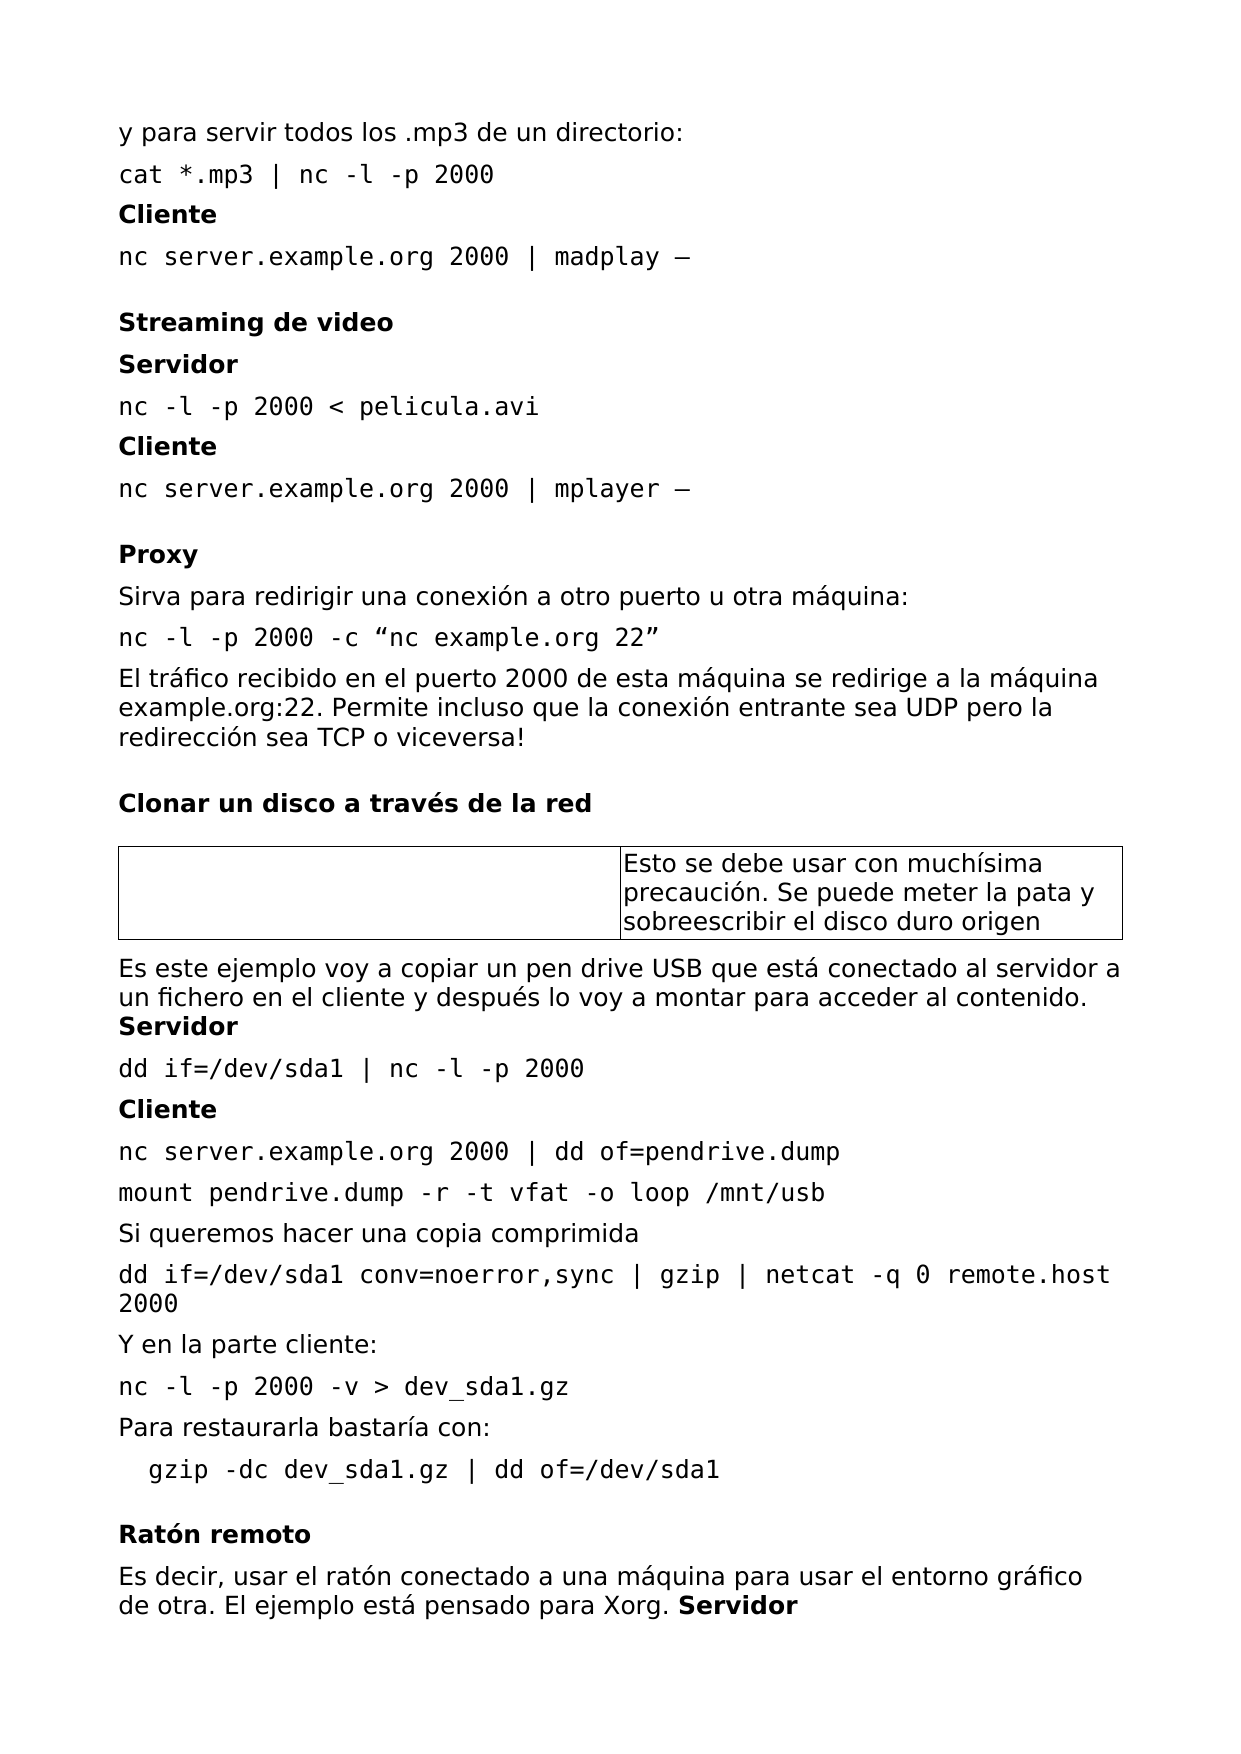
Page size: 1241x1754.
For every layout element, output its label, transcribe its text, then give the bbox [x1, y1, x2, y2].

text El tráfico recibido en el puerto 2000 de esta máquina se redirige a la máquina example.org:22. Permite incluso que la conexión entrante sea UDP pero la redirección sea TCP o viceversa! [118, 664, 1122, 752]
text Si queremos hacer una copia comprimida [118, 1219, 1122, 1248]
text Cliente [118, 1095, 1122, 1124]
text cat *.mp3 | nc -l -p 2000 [118, 160, 1122, 189]
text nc server.example.org 2000 | dd of=pendrive.dump [118, 1137, 1122, 1166]
text Es este ejemplo voy a copiar un pen drive USB que está conectado al servidor a un fichero en el cliente y después lo voy a montar para acceder al contenido. Servidor [118, 954, 1122, 1042]
text nc server.example.org 2000 | madplay – [118, 242, 1122, 272]
text nc -l -p 2000 -v > dev_sda1.gz [118, 1372, 1122, 1401]
text dd if=/dev/sda1 | nc -l -p 2000 [118, 1054, 1122, 1083]
text nc server.example.org 2000 | mplayer – [118, 474, 1122, 503]
text dd if=/dev/sda1 conv=noerror,sync | gzip | netcat -q 0 remote.host 2000 [118, 1260, 1122, 1319]
subtitle Ratón remoto [118, 1521, 1122, 1550]
text Y en la parte cliente: [118, 1331, 1122, 1360]
text nc -l -p 2000 < pelicula.avi [118, 392, 1122, 421]
text Sirva para redirigir una conexión a otro puerto u otra máquina: [118, 582, 1122, 611]
table_header Esto se debe usar con muchísima precaución. Se puede meter la pata y sobreescribir el disco duro origen [621, 847, 1122, 939]
subtitle Clonar un disco a través de la red [118, 789, 1122, 819]
text Para restaurarla bastaría con: [118, 1413, 1122, 1442]
subtitle Proxy [118, 540, 1122, 569]
text mount pendrive.dump -r -t vfat -o loop /mnt/usb [118, 1178, 1122, 1207]
text y para servir todos los .mp3 de un directorio: [118, 118, 1122, 147]
text Servidor [118, 350, 1122, 379]
text Cliente [118, 433, 1122, 462]
table_header [119, 847, 620, 939]
subtitle Streaming de video [118, 308, 1122, 337]
text gzip -dc dev_sda1.gz | dd of=/dev/sda1 [118, 1455, 1122, 1484]
text Es decir, usar el ratón conectado a una máquina para usar el entorno gráfico de otra. El ejemplo está pensado para Xorg. Servidor [118, 1562, 1122, 1621]
text nc -l -p 2000 -c “nc example.org 22” [118, 623, 1122, 653]
text Cliente [118, 201, 1122, 230]
